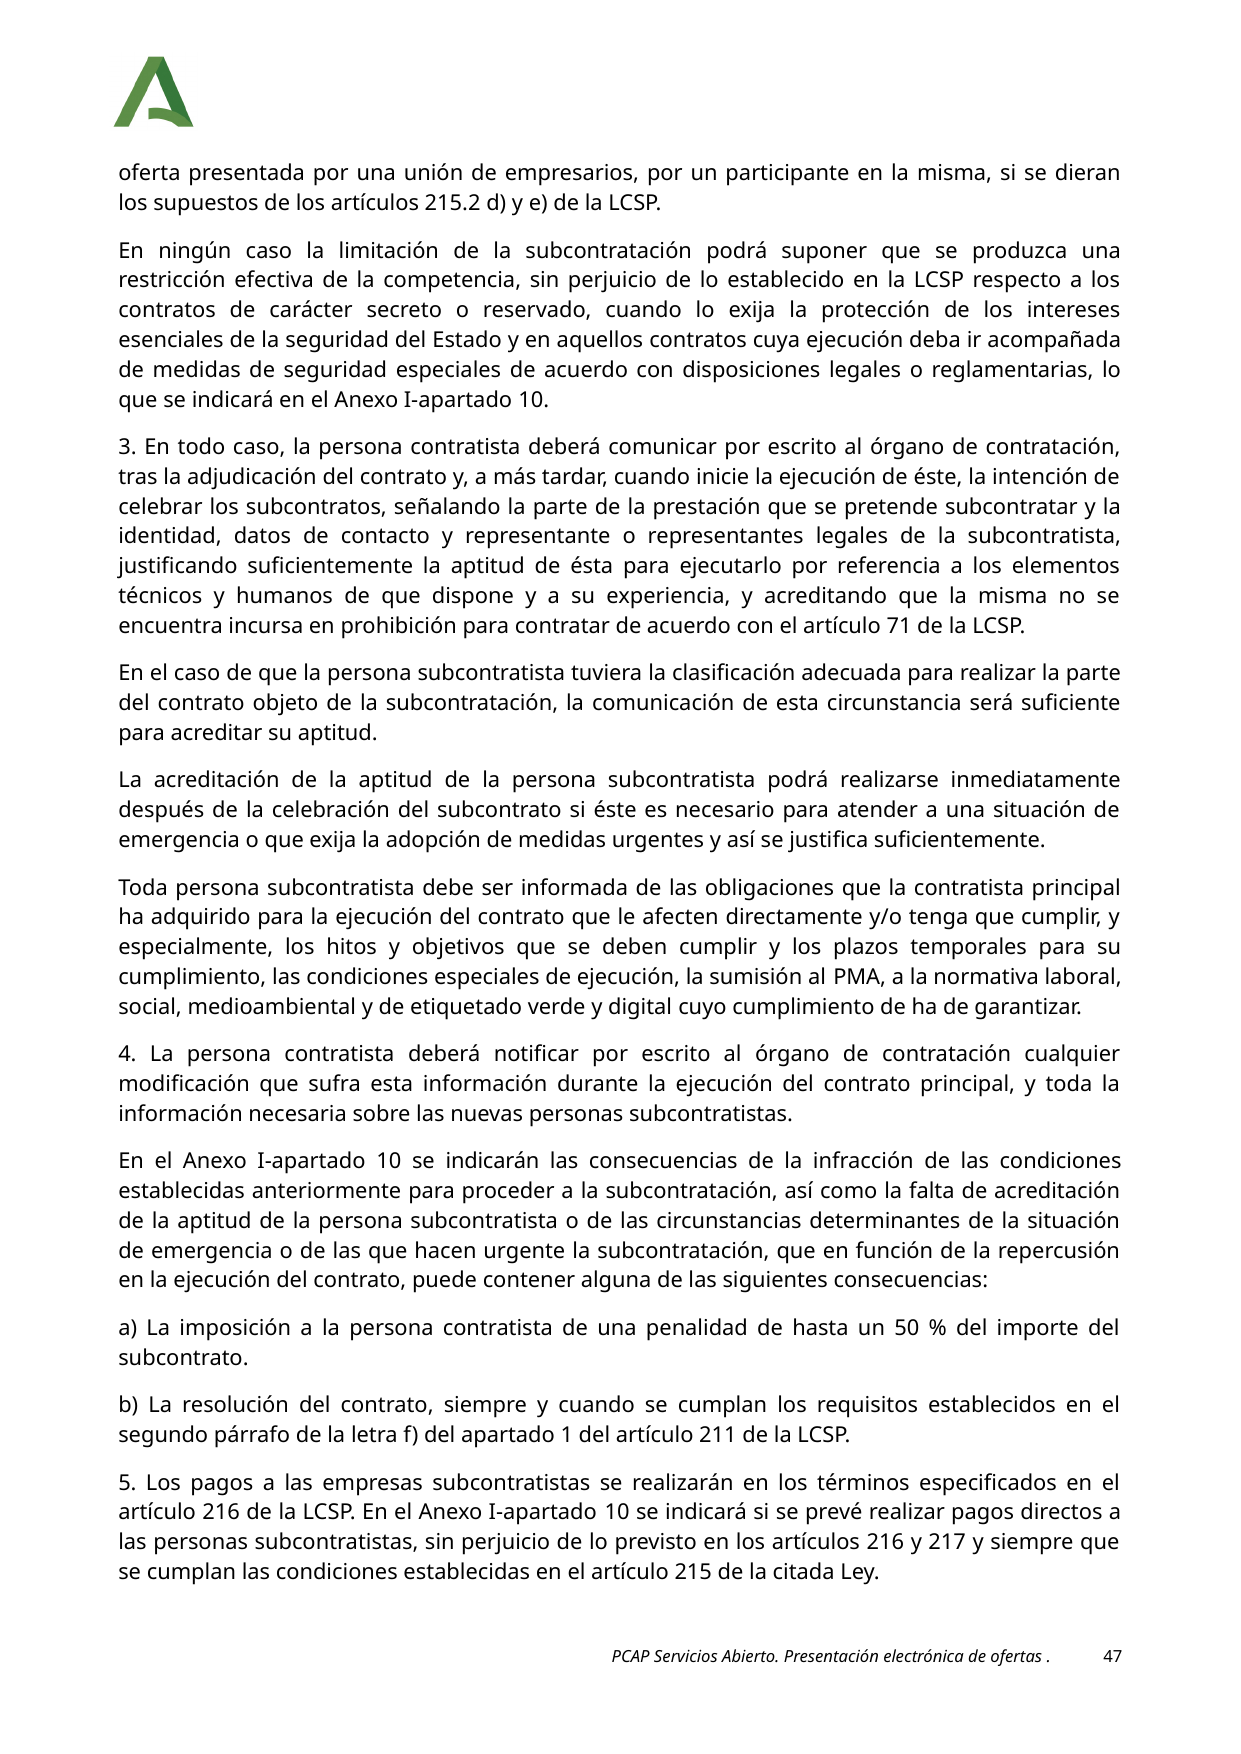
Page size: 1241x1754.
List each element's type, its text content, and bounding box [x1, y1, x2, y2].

text 5. Los pagos a las empresas subcontratistas se realizarán en los términos especificados en el artículo 216 de la LCSP. En el Anexo I-apartado 10 se indicará si se prevé realizar pagos directos a las personas subcontratistas, sin perjuicio de lo previsto en los artículos 216 y 217 y siempre que se cumplan las condiciones establecidas en el artículo 215 de la citada Ley. [118, 1466, 1122, 1586]
text oferta presentada por una unión de empresarios, por un participante en la misma, si se dieran los supuestos de los artículos 215.2 d) y e) de la LCSP. [118, 157, 1122, 217]
text Toda persona subcontratista debe ser informada de las obligaciones que la contratista principal ha adquirido para la ejecución del contrato que le afecten directamente y/o tenga que cumplir, y especialmente, los hitos y objetivos que se deben cumplir y los plazos temporales para su cumplimiento, las condiciones especiales de ejecución, la sumisión al PMA, a la normativa laboral, social, medioambiental y de etiquetado verde y digital cuyo cumplimiento de ha de garantizar. [118, 871, 1122, 1020]
text En el caso de que la persona subcontratista tuviera la clasificación adecuada para realizar la parte del contrato objeto de la subcontratación, la comunicación de esta circunstancia será suficiente para acreditar su aptitud. [118, 657, 1122, 747]
text 3. En todo caso, la persona contratista deberá comunicar por escrito al órgano de contratación, tras la adjudicación del contrato y, a más tardar, cuando inicie la ejecución de éste, la intención de celebrar los subcontratos, señalando la parte de la prestación que se pretende subcontratar y la identidad, datos de contacto y representante o representantes legales de la subcontratista, justificando suficientemente la aptitud de ésta para ejecutarlo por referencia a los elementos técnicos y humanos de que dispone y a su experiencia, y acreditando que la misma no se encuentra incursa en prohibición para contratar de acuerdo con el artículo 71 de la LCSP. [118, 431, 1122, 639]
text a) La imposición a la persona contratista de una penalidad de hasta un 50 % del importe del subcontrato. [118, 1312, 1122, 1371]
text La acreditación de la aptitud de la persona subcontratista podrá realizarse inmediatamente después de la celebración del subcontrato si éste es necesario para atender a una situación de emergencia o que exija la adopción de medidas urgentes y así se justifica suficientemente. [118, 764, 1122, 854]
text b) La resolución del contrato, siempre y cuando se cumplan los requisitos establecidos en el segundo párrafo de la letra f) del apartado 1 del artículo 211 de la LCSP. [118, 1389, 1122, 1449]
text En ningún caso la limitación de la subcontratación podrá suponer que se produzca una restricción efectiva de la competencia, sin perjuicio de lo establecido en la LCSP respecto a los contratos de carácter secreto o reservado, cuando lo exija la protección de los intereses esenciales de la seguridad del Estado y en aquellos contratos cuya ejecución deba ir acompañada de medidas de seguridad especiales de acuerdo con disposiciones legales o reglamentarias, lo que se indicará en el Anexo I-apartado 10. [118, 234, 1122, 413]
picture [109, 52, 198, 131]
text En el Anexo I-apartado 10 se indicarán las consecuencias de la infracción de las condiciones establecidas anteriormente para proceder a la subcontratación, así como la falta de acreditación de la aptitud de la persona subcontratista o de las circunstancias determinantes de la situación de emergencia o de las que hacen urgente la subcontratación, que en función de la repercusión en la ejecución del contrato, puede contener alguna de las siguientes consecuencias: [118, 1145, 1122, 1294]
text 4. La persona contratista deberá notificar por escrito al órgano de contratación cualquier modificación que sufra esta información durante la ejecución del contrato principal, y toda la información necesaria sobre las nuevas personas subcontratistas. [118, 1038, 1122, 1127]
